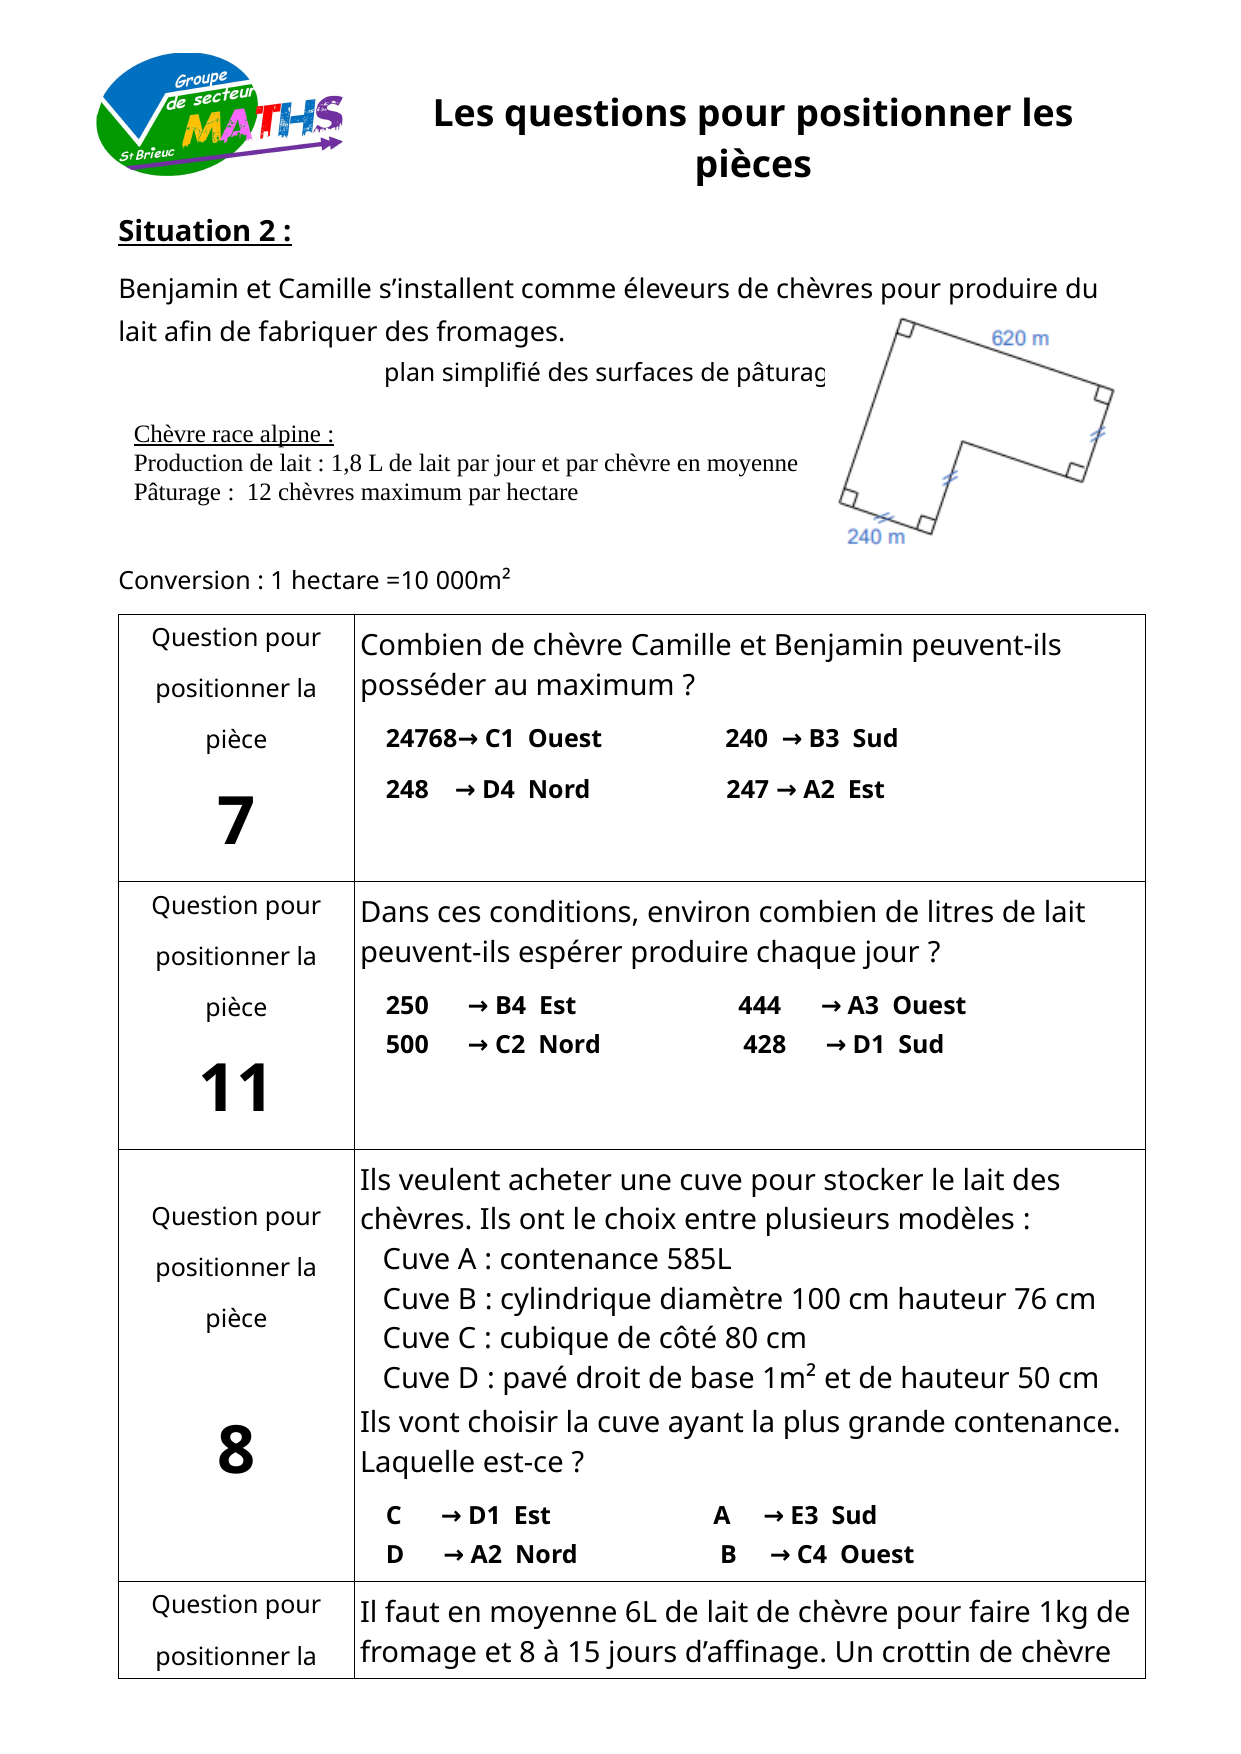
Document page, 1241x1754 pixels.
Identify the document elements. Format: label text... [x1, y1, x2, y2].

text Conversion : 1 hectare =10 000m² [118, 563, 1122, 597]
table_cell Il faut en moyenne 6L de lait de chèvre pour faire 1kg de fromage et 8 à 15 jours d’affinage. Un crottin de chèvre [355, 1582, 1145, 1678]
table_cell Question pour positionner la pièce 8 [119, 1150, 354, 1581]
text Situation 2 : [118, 210, 1122, 250]
table_cell Question pour positionner la pièce 11 [119, 882, 354, 1148]
text Chèvre race alpine : [133, 419, 822, 448]
text plan simplifié des surfaces de pâturage : [313, 354, 825, 388]
table_cell Dans ces conditions, environ combien de litres de lait peuvent-ils espérer produire chaque jour ? 250 → B4 Est 444 → A3 Ouest 500 → C2 Nord 428 → D1 Sud [355, 882, 1145, 1148]
table_header Question pour positionner la pièce 7 [119, 615, 354, 881]
text Benjamin et Camille s’installent comme éleveurs de chèvres pour produire du lait afin de fabriquer des fromages. [118, 269, 1122, 349]
table_cell Question pour positionner la [119, 1582, 354, 1678]
table_header Combien de chèvre Camille et Benjamin peuvent-ils posséder au maximum ? 24768→ C1 Ouest 240 → B3 Sud 248 → D4 Nord 247 → A2 Est [355, 615, 1145, 881]
table_cell Ils veulent acheter une cuve pour stocker le lait des chèvres. Ils ont le choix entre plusieurs modèles : Cuve A : contenance 585L Cuve B : cylindrique diamètre 100 cm hauteur 76 cm Cuve C : cubique de côté 80 cm Cuve D : pavé droit de base 1m² et de hauteur 50 cm Ils vont choisir la cuve ayant la plus grande contenance. Laquelle est-ce ? C → D1 Est A → E3 Sud D → A2 Nord B → C4 Ouest [355, 1150, 1145, 1581]
text Pâturage : 12 chèvres maximum par hectare [133, 477, 822, 506]
text Production de lait : 1,8 L de lait par jour et par chèvre en moyenne [133, 448, 822, 477]
